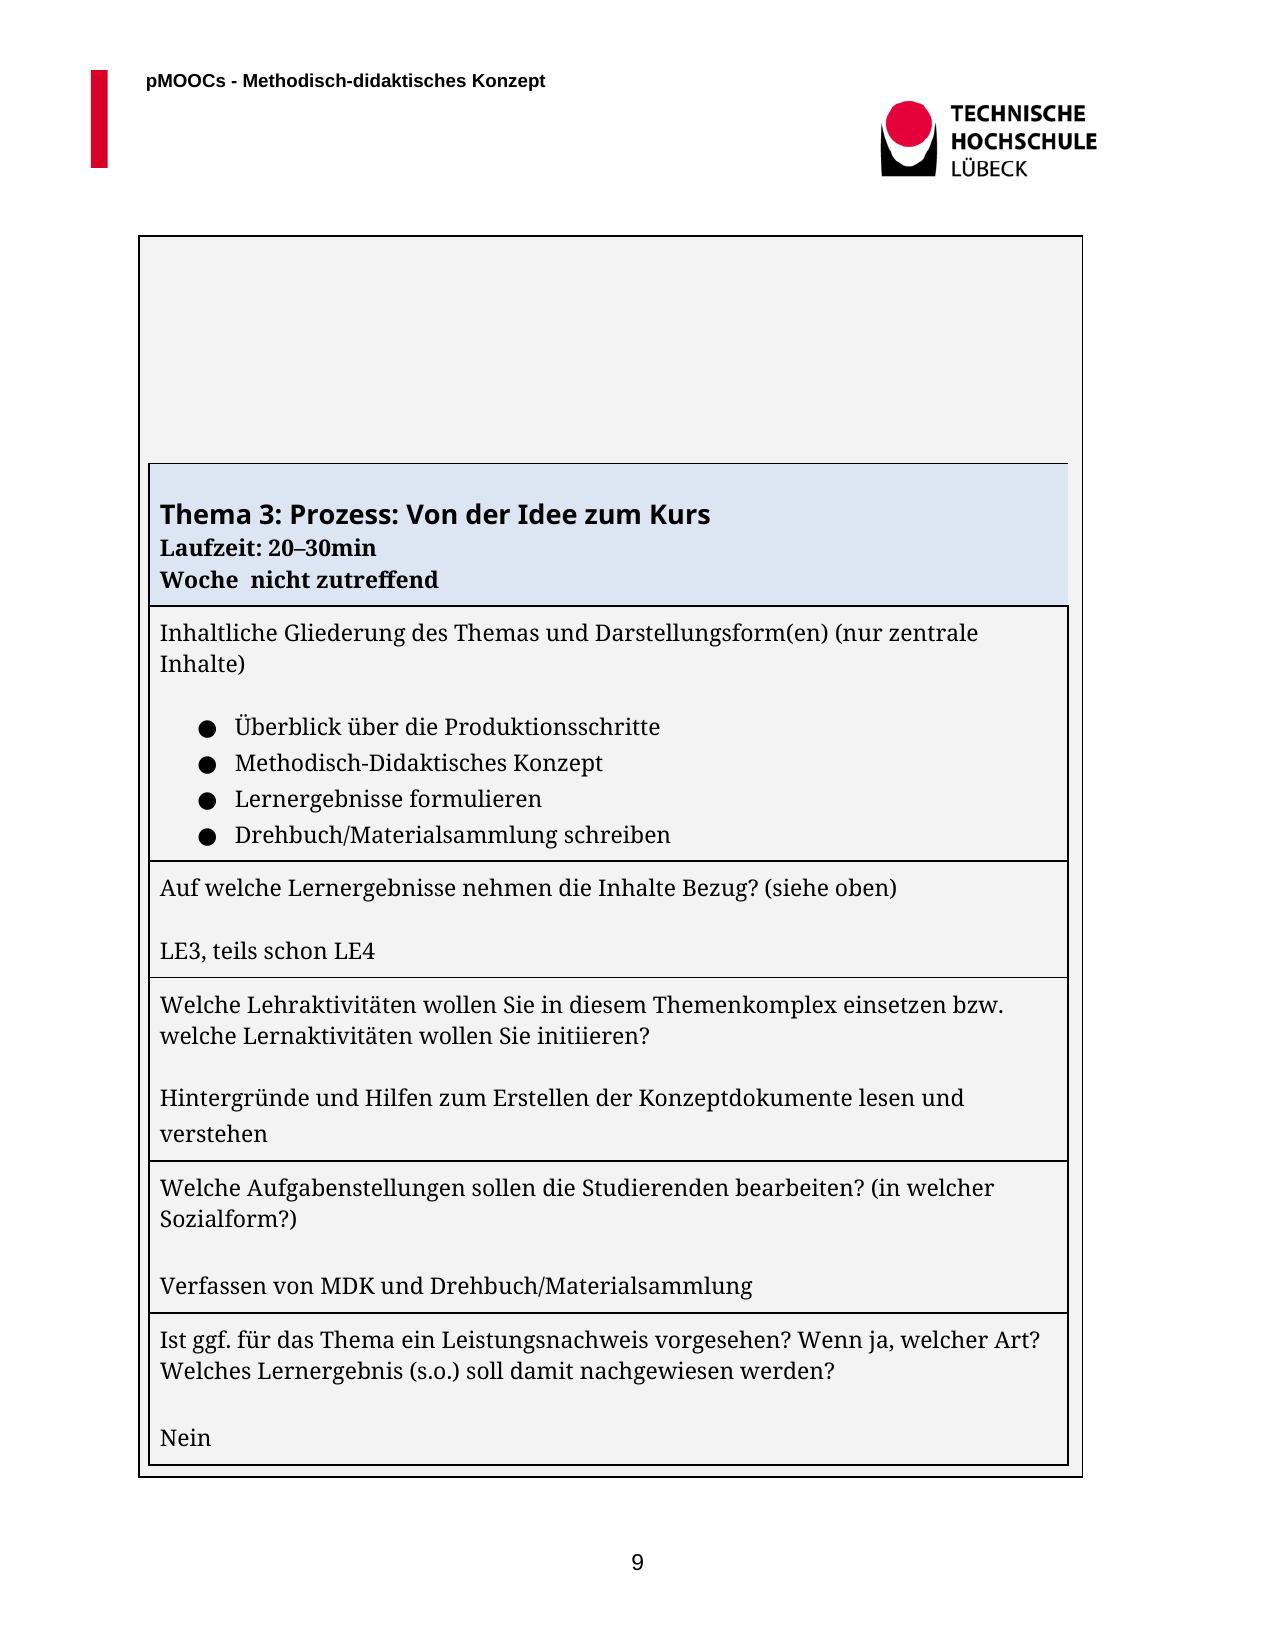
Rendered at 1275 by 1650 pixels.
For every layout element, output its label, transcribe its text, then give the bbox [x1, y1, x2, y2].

table_header Thema 3: Prozess: Von der Idee zum Kurs Laufzeit: 20–30min Woche nicht zutreffend [150, 464, 1068, 605]
table_cell Inhaltliche Gliederung des Themas und Darstellungsform(en) (nur zentrale Inhalte) Überblick über die Produktionsschritte Methodisch-Didaktisches Konzept Lernergebnisse formulieren Drehbuch/Materialsammlung schreiben [150, 607, 1067, 860]
table_header [140, 237, 1082, 1476]
table_cell Ist ggf. für das Thema ein Leistungsnachweis vorgesehen? Wenn ja, welcher Art? Welches Lernergebnis (s.o.) soll damit nachgewiesen werden? Nein [150, 1314, 1067, 1464]
picture [849, 70, 1128, 208]
picture [90, 70, 108, 168]
table_cell Auf welche Lernergebnisse nehmen die Inhalte Bezug? (siehe oben) LE3, teils schon LE4 [150, 862, 1067, 977]
table_cell Welche Aufgabenstellungen sollen die Studierenden bearbeiten? (in welcher Sozialform?) Verfassen von MDK und Drehbuch/Materialsammlung [150, 1162, 1067, 1312]
table_cell Welche Lehraktivitäten wollen Sie in diesem Themenkomplex einsetzen bzw. welche Lernaktivitäten wollen Sie initiieren? Hintergründe und Hilfen zum Erstellen der Konzeptdokumente lesen und verstehen [150, 978, 1067, 1160]
